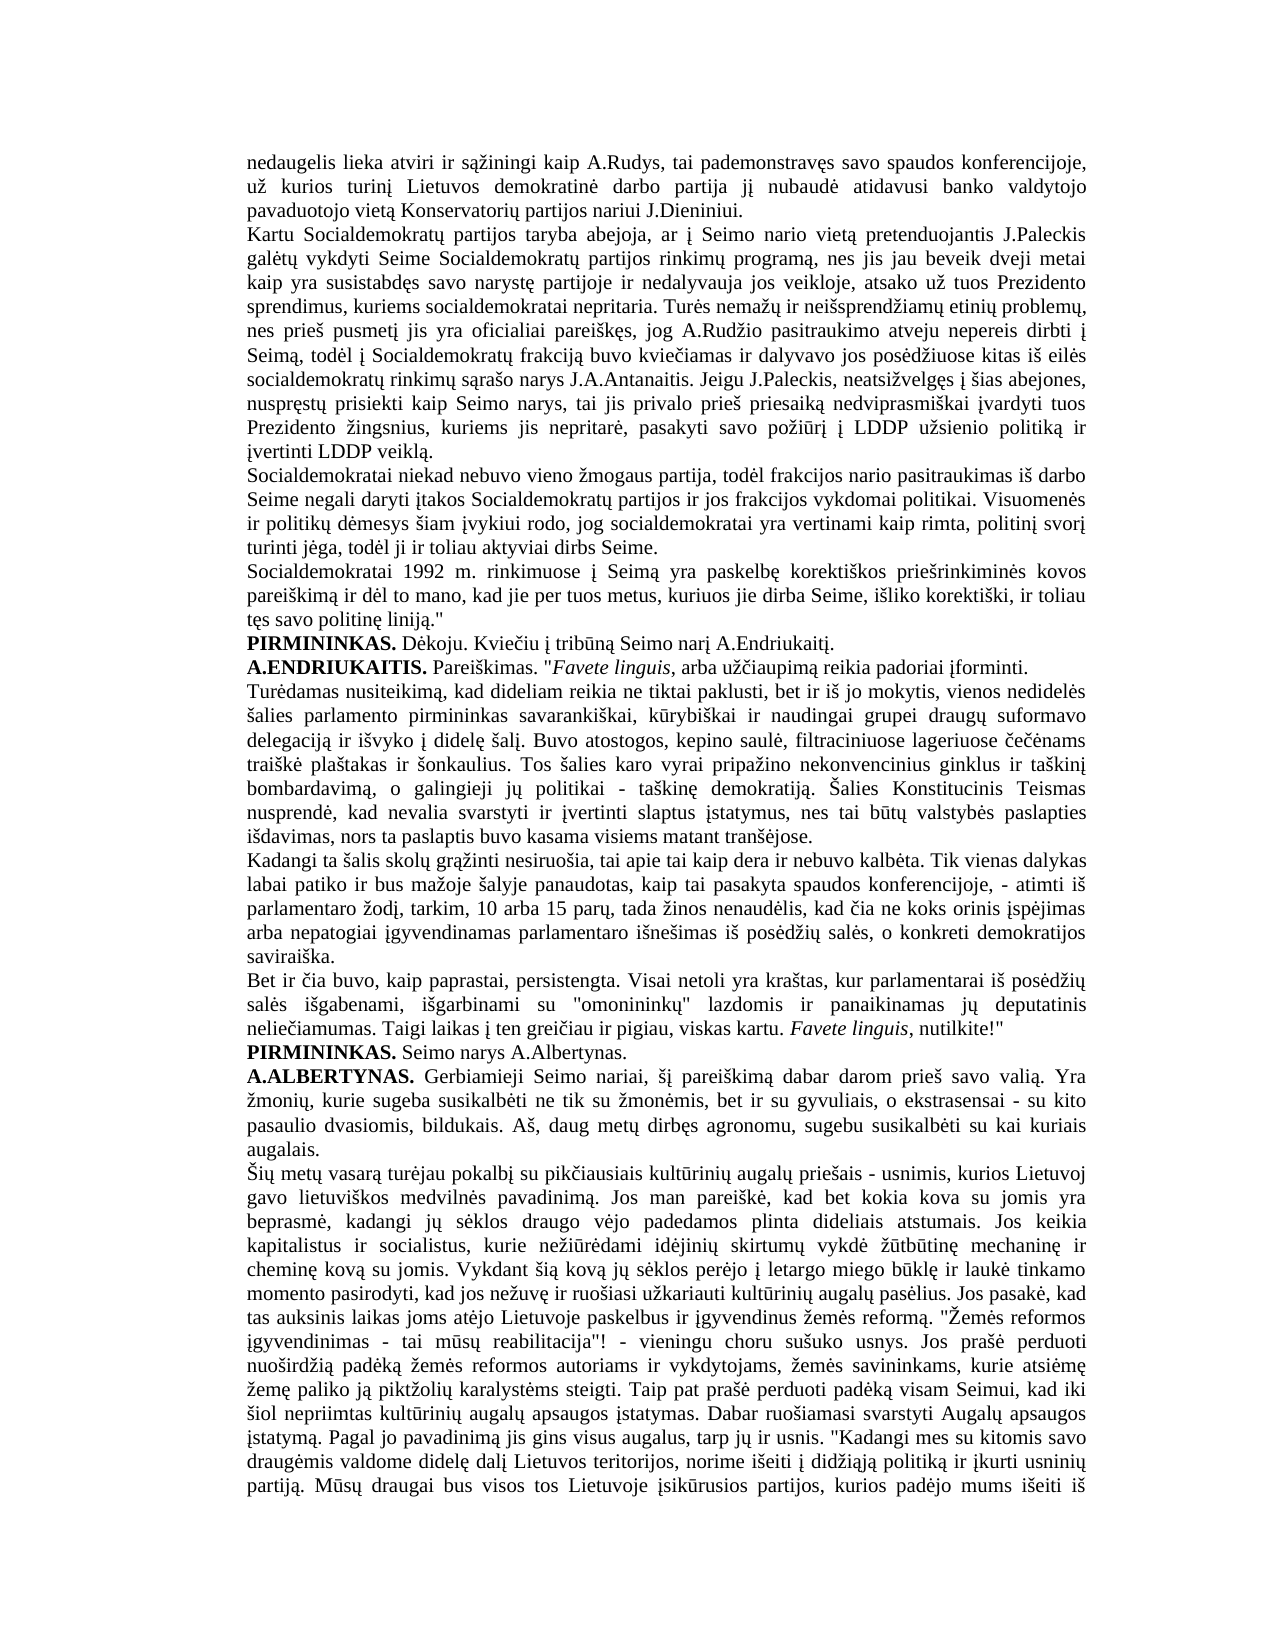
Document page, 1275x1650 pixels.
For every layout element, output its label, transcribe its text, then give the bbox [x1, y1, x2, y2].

text Kartu Socialdemokratų partijos taryba abejoja, ar į Seimo nario vietą pretenduojantis J.Paleckis galėtų vykdyti Seime Socialdemokratų partijos rinkimų programą, nes jis jau beveik dveji metai kaip yra susistabdęs savo narystę partijoje ir nedalyvauja jos veikloje, atsako už tuos Prezidento sprendimus, kuriems socialdemokratai nepritaria. Turės nemažų ir neišsprendžiamų etinių problemų, nes prieš pusmetį jis yra oficialiai pareiškęs, jog A.Rudžio pasitraukimo atveju nepereis dirbti į Seimą, todėl į Socialdemokratų frakciją buvo kviečiamas ir dalyvavo jos posėdžiuose kitas iš eilės socialdemokratų rinkimų sąrašo narys J.A.Antanaitis. Jeigu J.Paleckis, neatsižvelgęs į šias abejones, nuspręstų prisiekti kaip Seimo narys, tai jis privalo prieš priesaiką nedviprasmiškai įvardyti tuos Prezidento žingsnius, kuriems jis nepritarė, pasakyti savo požiūrį į LDDP užsienio politiką ir įvertinti LDDP veiklą. [247, 222, 1087, 463]
text nedaugelis lieka atviri ir sąžiningi kaip A.Rudys, tai pademonstravęs savo spaudos konferencijoje, už kurios turinį Lietuvos demokratinė darbo partija jį nubaudė atidavusi banko valdytojo pavaduotojo vietą Konservatorių partijos nariui J.Dieniniui. [247, 150, 1087, 222]
text Kadangi ta šalis skolų grąžinti nesiruošia, tai apie tai kaip dera ir nebuvo kalbėta. Tik vienas dalykas labai patiko ir bus mažoje šalyje panaudotas, kaip tai pasakyta spaudos konferencijoje, - atimti iš parlamentaro žodį, tarkim, 10 arba 15 parų, tada žinos nenaudėlis, kad čia ne koks orinis įspėjimas arba nepatogiai įgyvendinamas parlamentaro išnešimas iš posėdžių salės, o konkreti demokratijos saviraiška. [247, 848, 1087, 968]
text Šių metų vasarą turėjau pokalbį su pikčiausiais kultūrinių augalų priešais - usnimis, kurios Lietuvoj gavo lietuviškos medvilnės pavadinimą. Jos man pareiškė, kad bet kokia kova su jomis yra beprasmė, kadangi jų sėklos draugo vėjo padedamos plinta dideliais atstumais. Jos keikia kapitalistus ir socialistus, kurie nežiūrėdami idėjinių skirtumų vykdė žūtbūtinę mechaninę ir cheminę kovą su jomis. Vykdant šią kovą jų sėklos perėjo į letargo miego būklę ir laukė tinkamo momento pasirodyti, kad jos nežuvę ir ruošiasi užkariauti kultūrinių augalų pasėlius. Jos pasakė, kad tas auksinis laikas joms atėjo Lietuvoje paskelbus ir įgyvendinus žemės reformą. "Žemės reformos įgyvendinimas - tai mūsų reabilitacija"! - vieningu choru sušuko usnys. Jos prašė perduoti nuoširdžią padėką žemės reformos autoriams ir vykdytojams, žemės savininkams, kurie atsiėmę žemę paliko ją piktžolių karalystėms steigti. Taip pat prašė perduoti padėką visam Seimui, kad iki šiol nepriimtas kultūrinių augalų apsaugos įstatymas. Dabar ruošiamasi svarstyti Augalų apsaugos įstatymą. Pagal jo pavadinimą jis gins visus augalus, tarp jų ir usnis. "Kadangi mes su kitomis savo draugėmis valdome didelę dalį Lietuvos teritorijos, norime išeiti į didžiąją politiką ir įkurti usninių partiją. Mūsų draugai bus visos tos Lietuvoje įsikūrusios partijos, kurios padėjo mums išeiti iš [247, 1161, 1087, 1497]
text Bet ir čia buvo, kaip paprastai, persistengta. Visai netoli yra kraštas, kur parlamentarai iš posėdžių salės išgabenami, išgarbinami su "omonininkų" lazdomis ir panaikinamas jų deputatinis neliečiamumas. Taigi laikas į ten greičiau ir pigiau, viskas kartu. Favete linguis, nutilkite!" [247, 968, 1087, 1040]
text PIRMININKAS. Dėkoju. Kviečiu į tribūną Seimo narį A.Endriukaitį. [247, 631, 1087, 655]
text Turėdamas nusiteikimą, kad dideliam reikia ne tiktai paklusti, bet ir iš jo mokytis, vienos nedidelės šalies parlamento pirmininkas savarankiškai, kūrybiškai ir naudingai grupei draugų suformavo delegaciją ir išvyko į didelę šalį. Buvo atostogos, kepino saulė, filtraciniuose lageriuose čečėnams traiškė plaštakas ir šonkaulius. Tos šalies karo vyrai pripažino nekonvencinius ginklus ir taškinį bombardavimą, o galingieji jų politikai - taškinę demokratiją. Šalies Konstitucinis Teismas nusprendė, kad nevalia svarstyti ir įvertinti slaptus įstatymus, nes tai būtų valstybės paslapties išdavimas, nors ta paslaptis buvo kasama visiems matant tranšėjose. [247, 679, 1087, 848]
text PIRMININKAS. Seimo narys A.Albertynas. [247, 1040, 1087, 1064]
text Socialdemokratai niekad nebuvo vieno žmogaus partija, todėl frakcijos nario pasitraukimas iš darbo Seime negali daryti įtakos Socialdemokratų partijos ir jos frakcijos vykdomai politikai. Visuomenės ir politikų dėmesys šiam įvykiui rodo, jog socialdemokratai yra vertinami kaip rimta, politinį svorį turinti jėga, todėl ji ir toliau aktyviai dirbs Seime. [247, 463, 1087, 559]
text Socialdemokratai 1992 m. rinkimuose į Seimą yra paskelbę korektiškos priešrinkiminės kovos pareiškimą ir dėl to mano, kad jie per tuos metus, kuriuos jie dirba Seime, išliko korektiški, ir toliau tęs savo politinę liniją." [247, 559, 1087, 631]
text A.ENDRIUKAITIS. Pareiškimas. "Favete linguis, arba užčiaupimą reikia padoriai įforminti. [247, 655, 1087, 679]
text A.ALBERTYNAS. Gerbiamieji Seimo nariai, šį pareiškimą dabar darom prieš savo valią. Yra žmonių, kurie sugeba susikalbėti ne tik su žmonėmis, bet ir su gyvuliais, o ekstrasensai - su kito pasaulio dvasiomis, bildukais. Aš, daug metų dirbęs agronomu, sugebu susikalbėti su kai kuriais augalais. [247, 1064, 1087, 1161]
